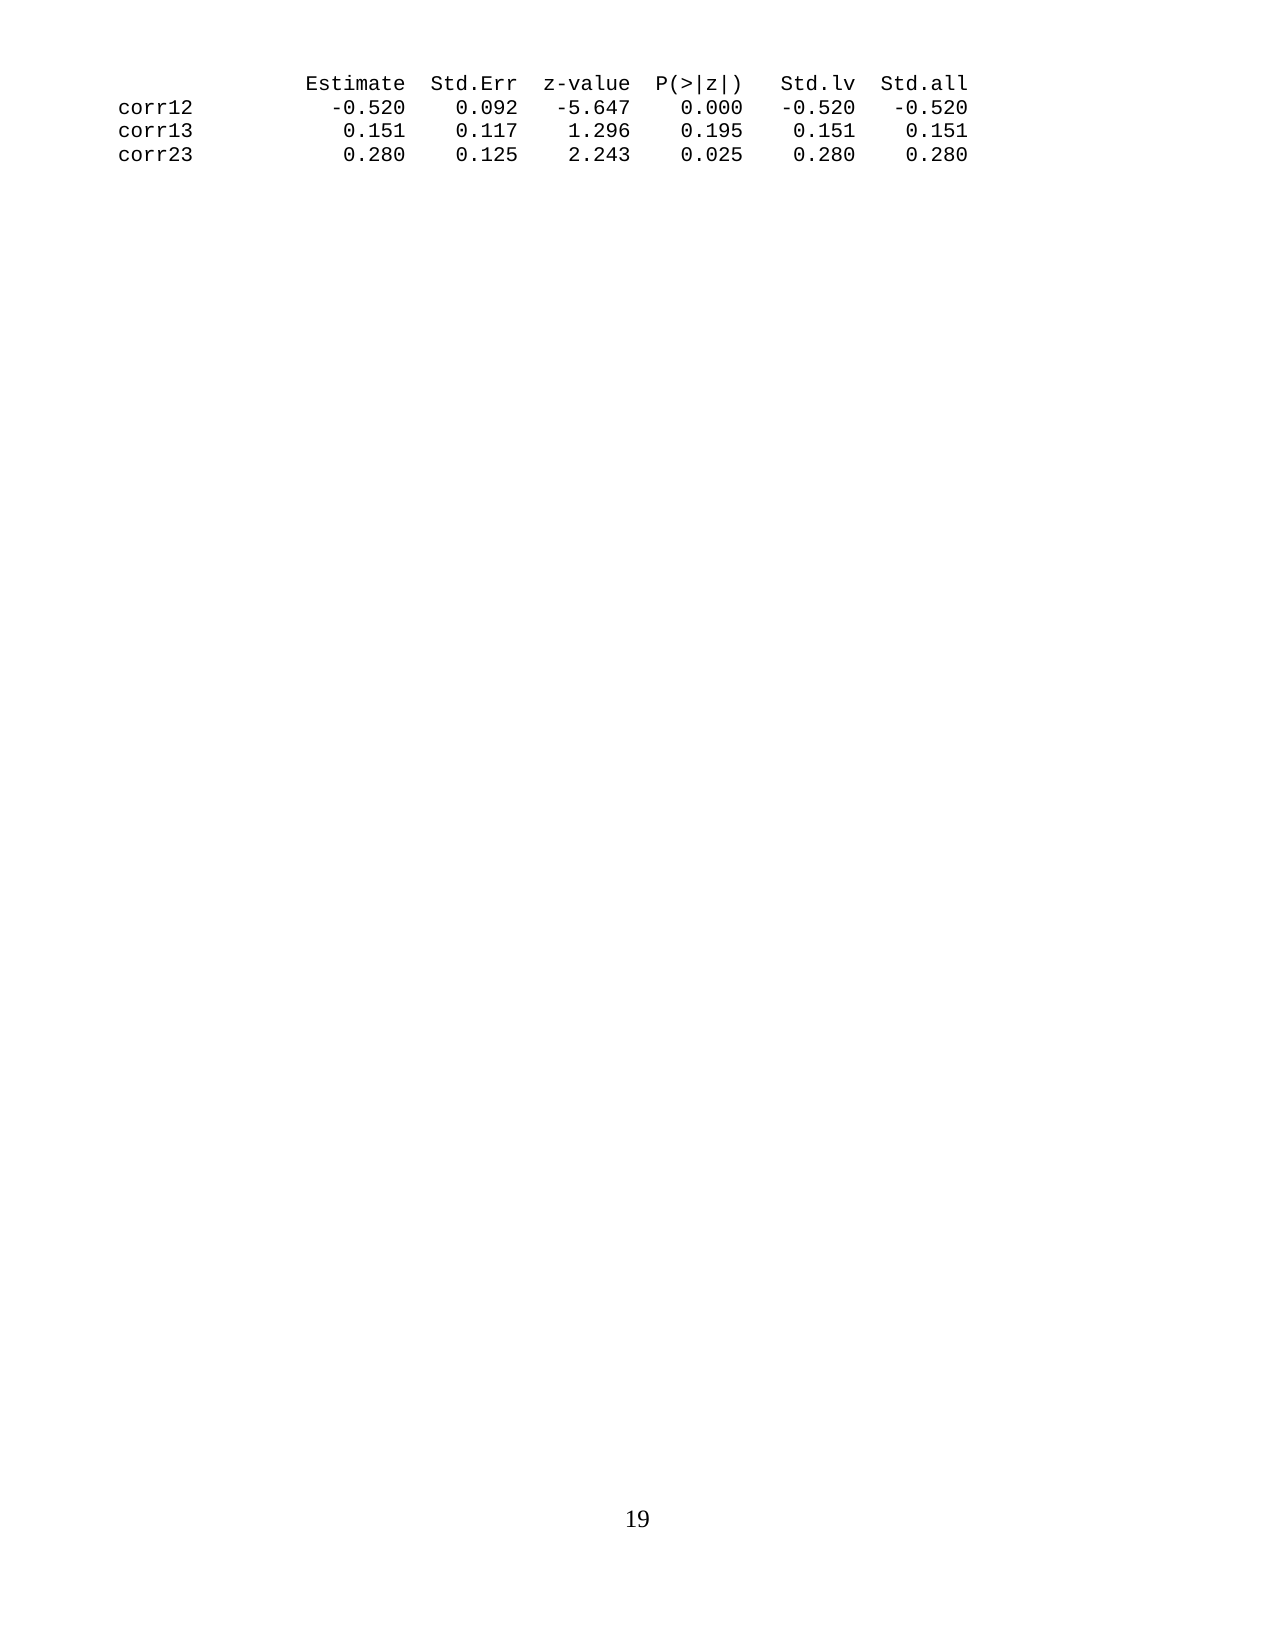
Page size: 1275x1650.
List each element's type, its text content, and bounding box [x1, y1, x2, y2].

text Estimate Std.Err z-value P(>|z|) Std.lv Std.all [68, 73, 1206, 97]
text corr23 0.280 0.125 2.243 0.025 0.280 0.280 [68, 144, 1206, 168]
text corr12 -0.520 0.092 -5.647 0.000 -0.520 -0.520 [68, 97, 1206, 120]
text corr13 0.151 0.117 1.296 0.195 0.151 0.151 [68, 120, 1206, 144]
